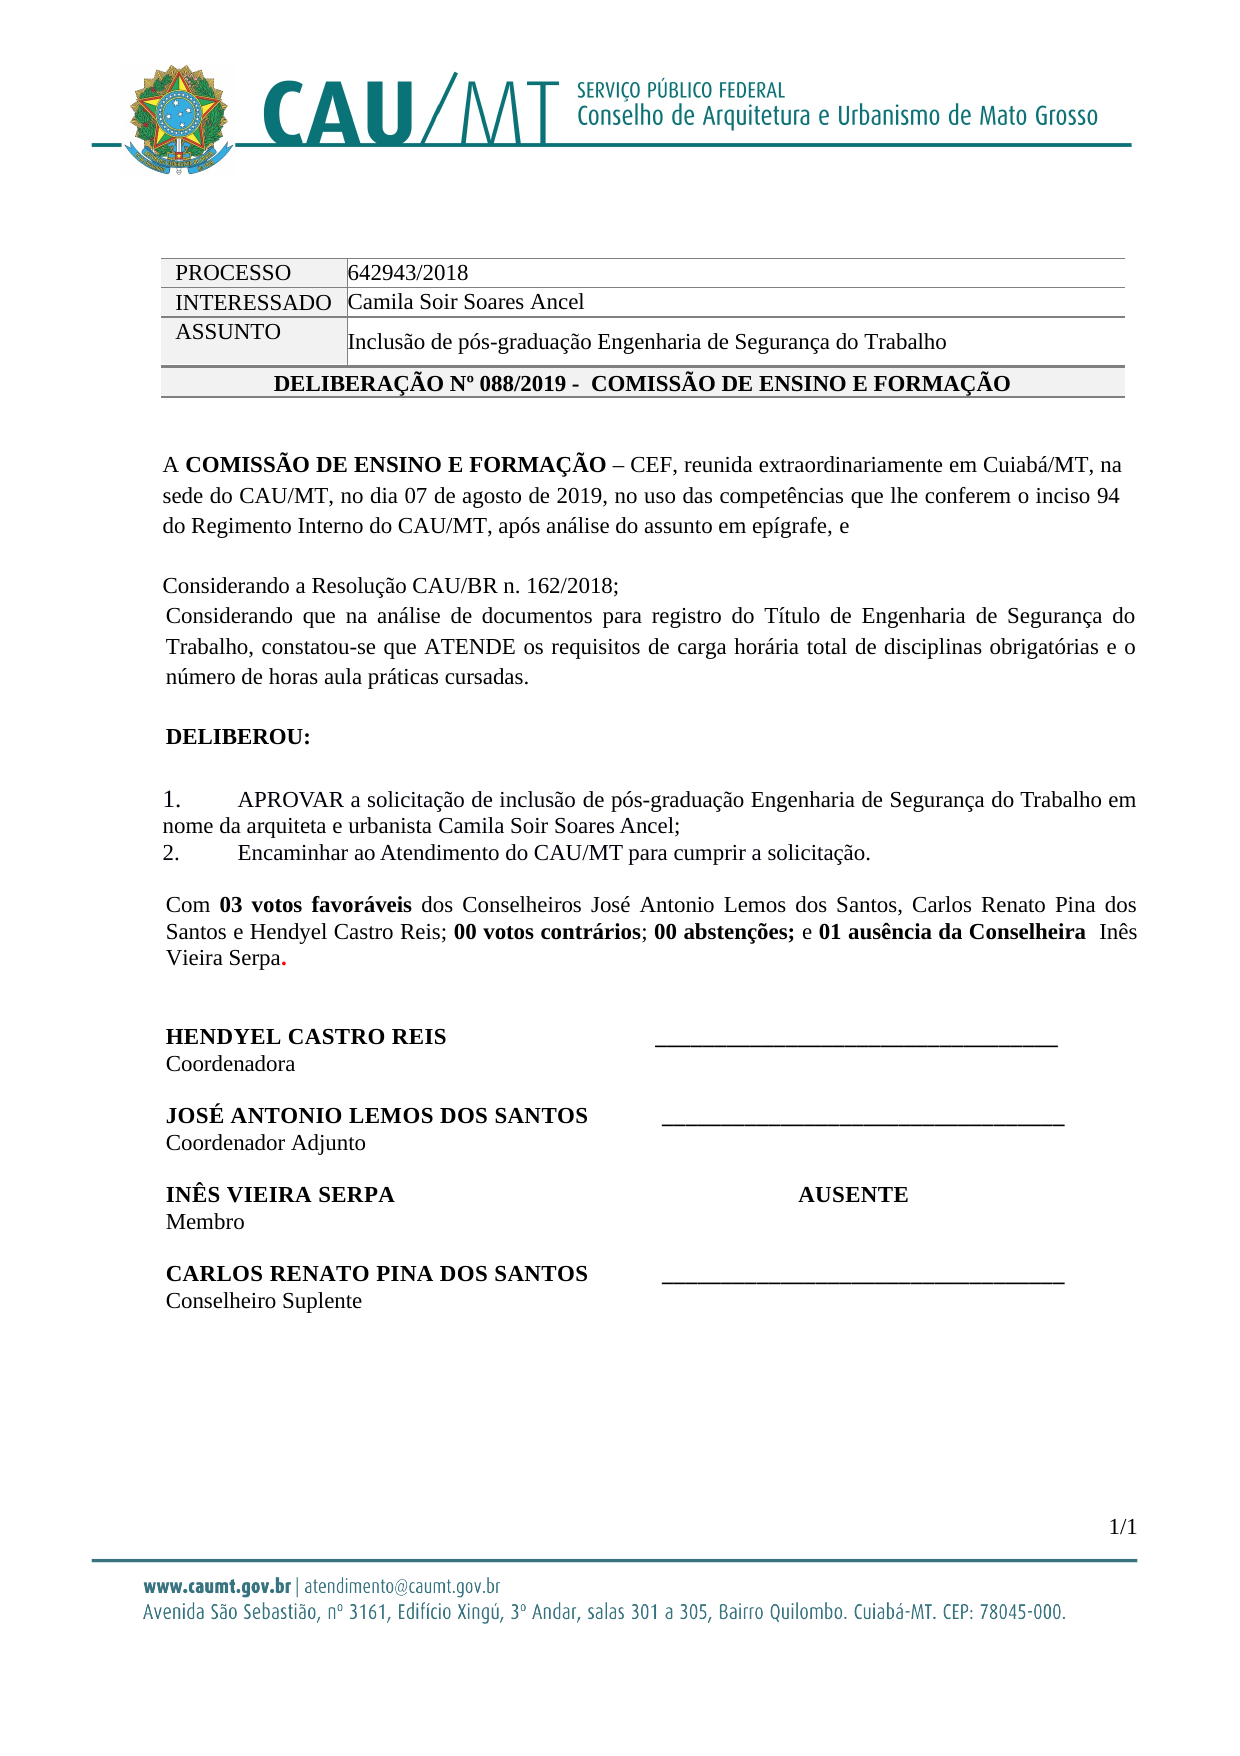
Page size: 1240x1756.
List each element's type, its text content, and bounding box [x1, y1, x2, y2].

text Considerando a Resolução CAU/BR n. 162/2018; [162, 572, 1123, 599]
text JOSÉ ANTONIO LEMOS DOS SANTOS __________________________________ [166, 1102, 1137, 1129]
table_header PROCESSO [161, 259, 347, 287]
table_header 642943/2018 [348, 259, 1125, 287]
text Conselheiro Suplente [166, 1287, 1137, 1313]
text Coordenador Adjunto [166, 1129, 1137, 1155]
text A COMISSÃO DE ENSINO E FORMAÇÃO – CEF, reunida extraordinariamente em Cuiabá/MT, na sede do CAU/MT, no dia 07 de agosto de 2019, no uso das competências que lhe conferem o inciso 94 do Regimento Interno do CAU/MT, após análise do assunto em epígrafe, e [162, 451, 1123, 538]
table_cell Inclusão de pós-graduação Engenharia de Segurança do Trabalho [348, 318, 1125, 364]
text Considerando que na análise de documentos para registro do Título de Engenharia de Segurança do Trabalho, constatou-se que ATENDE os requisitos de carga horária total de disciplinas obrigatórias e o número de horas aula práticas cursadas. [166, 602, 1137, 689]
text Coordenadora [166, 1050, 1137, 1076]
text CARLOS RENATO PINA DOS SANTOS __________________________________ [166, 1261, 1137, 1287]
text Membro [166, 1208, 1137, 1234]
text inês vieira serpa ausente [166, 1181, 1137, 1208]
list APROVAR a solicitação de inclusão de pós-graduação Engenharia de Segurança do Trabalho em nome da arquiteta e urbanista Camila Soir Soares Ancel; [162, 784, 1137, 839]
table_cell INTERESSADO [161, 288, 347, 316]
table_cell DELIBERAÇÃO Nº 088/2019 - COMISSÃO DE ENSINO E FORMAÇÃO [161, 368, 1125, 396]
table_cell ASSUNTO [161, 318, 347, 364]
list Encaminhar ao Atendimento do CAU/MT para cumprir a solicitação. [162, 839, 1137, 865]
table_cell Camila Soir Soares Ancel [348, 288, 1125, 316]
text DELIBEROU: [166, 723, 1137, 750]
text Com 03 votos favoráveis dos Conselheiros José Antonio Lemos dos Santos, Carlos Renato Pina dos Santos e Hendyel Castro Reis; 00 votos contrários; 00 abstenções; e 01 ausência da Conselheira Inês Vieira Serpa. [166, 892, 1137, 971]
text HENDYEL CASTRO REIS __________________________________ [166, 1023, 1137, 1050]
